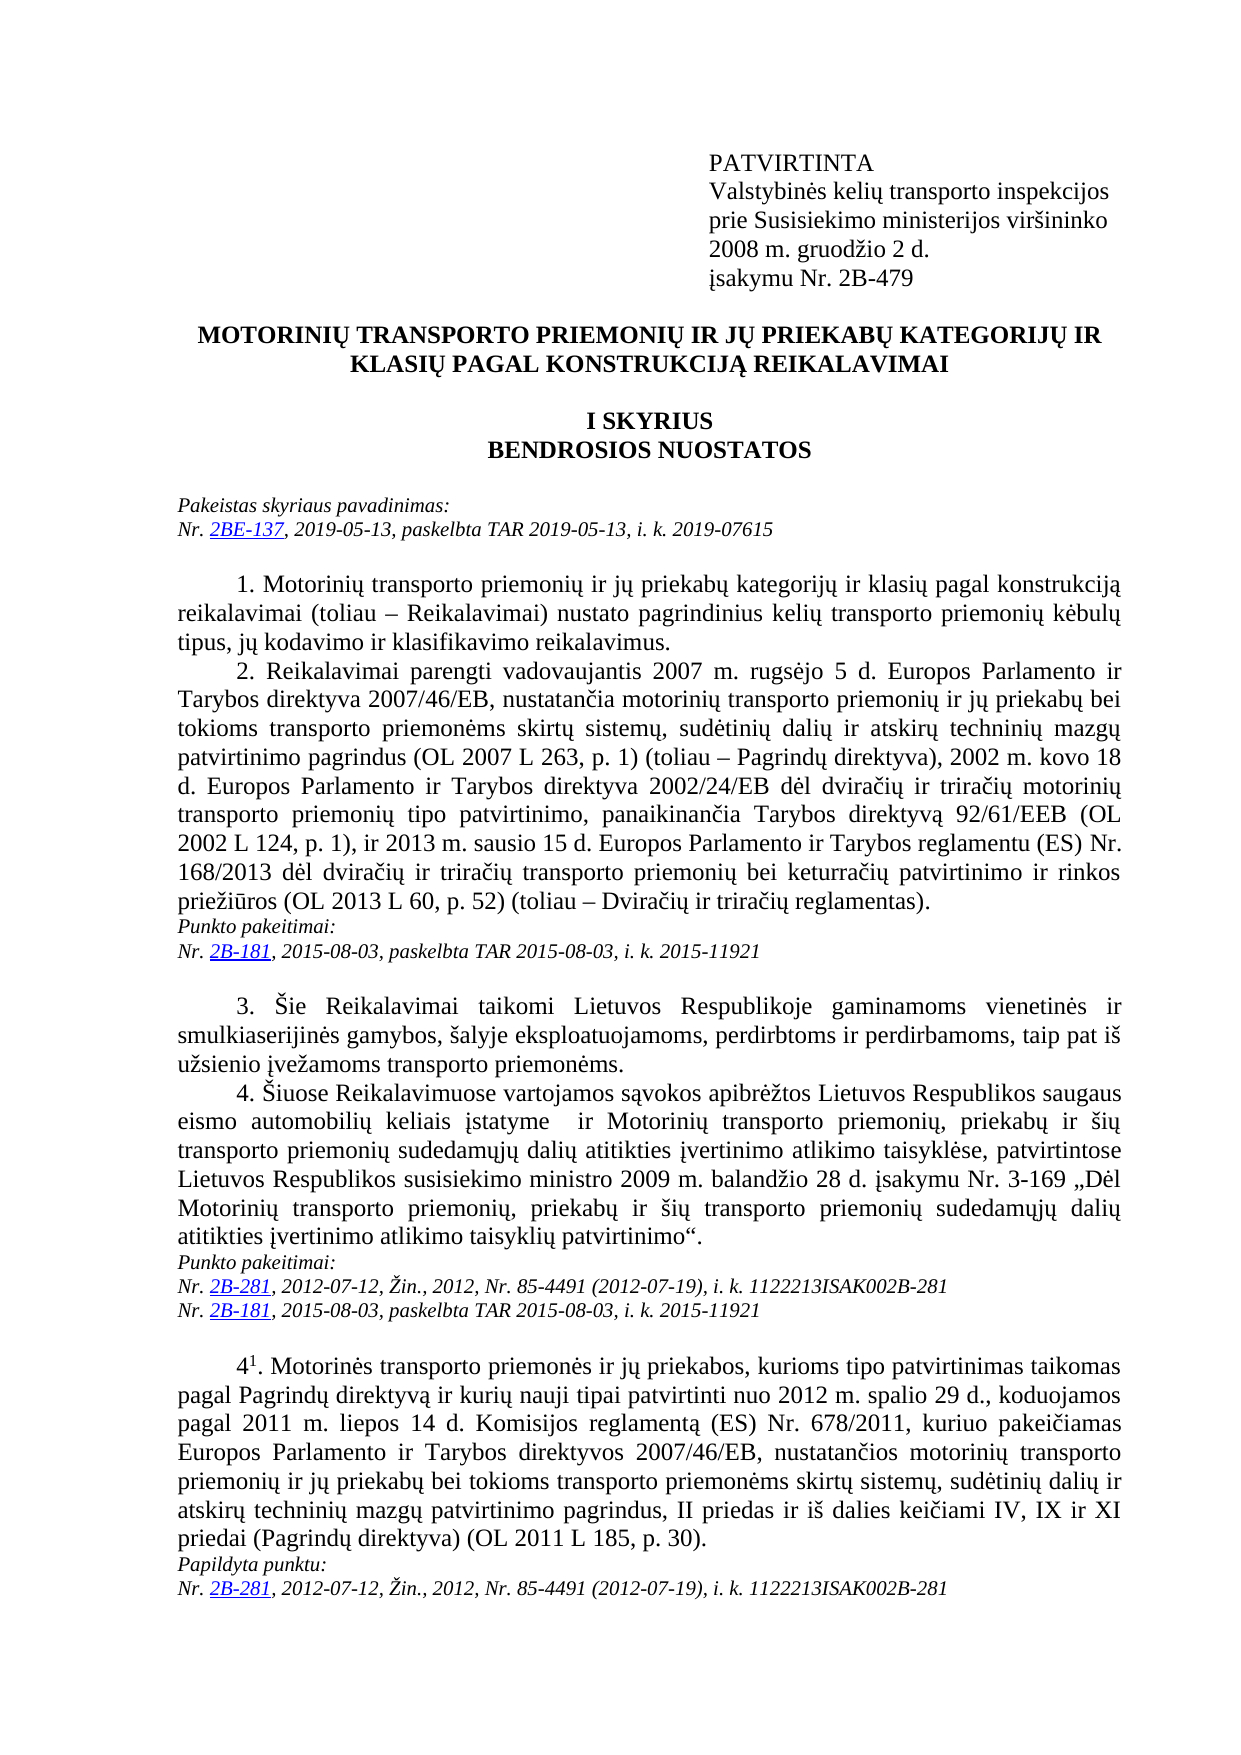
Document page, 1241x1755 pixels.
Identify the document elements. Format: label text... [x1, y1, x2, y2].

text 4. Šiuose Reikalavimuose vartojamos sąvokos apibrėžtos Lietuvos Respublikos saugaus eismo automobilių keliais įstatyme ir Motorinių transporto priemonių, priekabų ir šių transporto priemonių sudedamųjų dalių atitikties įvertinimo atlikimo taisyklėse, patvirtintose Lietuvos Respublikos susisiekimo ministro 2009 m. balandžio 28 d. įsakymu Nr. 3-169 „Dėl Motorinių transporto priemonių, priekabų ir šių transporto priemonių sudedamųjų dalių atitikties įvertinimo atlikimo taisyklių patvirtinimo“. [177, 1078, 1122, 1250]
text Punkto pakeitimai: [177, 1250, 1122, 1274]
text Punkto pakeitimai: [177, 914, 1122, 938]
text Nr. 2BE-137, 2019-05-13, paskelbta TAR 2019-05-13, i. k. 2019-07615 [177, 517, 1122, 541]
text Nr. 2B-281, 2012-07-12, Žin., 2012, Nr. 85-4491 (2012-07-19), i. k. 1122213ISAK002B-281 [177, 1576, 1122, 1600]
text 3. Šie Reikalavimai taikomi Lietuvos Respublikoje gaminamoms vienetinės ir smulkiaserijinės gamybos, šalyje eksploatuojamoms, perdirbtoms ir perdirbamoms, taip pat iš užsienio įvežamoms transporto priemonėms. [177, 991, 1122, 1078]
text 1. Motorinių transporto priemonių ir jų priekabų kategorijų ir klasių pagal konstrukciją reikalavimai (toliau – Reikalavimai) nustato pagrindinius kelių transporto priemonių kėbulų tipus, jų kodavimo ir klasifikavimo reikalavimus. [177, 569, 1122, 656]
text Pakeistas skyriaus pavadinimas: [177, 493, 1122, 517]
text Nr. 2B-181, 2015-08-03, paskelbta TAR 2015-08-03, i. k. 2015-11921 [177, 938, 1122, 963]
text Valstybinės kelių transporto inspekcijos [177, 176, 1122, 205]
text 2. Reikalavimai parengti vadovaujantis 2007 m. rugsėjo 5 d. Europos Parlamento ir Tarybos direktyva 2007/46/EB, nustatančia motorinių transporto priemonių ir jų priekabų bei tokioms transporto priemonėms skirtų sistemų, sudėtinių dalių ir atskirų techninių mazgų patvirtinimo pagrindus (OL 2007 L 263, p. 1) (toliau – Pagrindų direktyva), 2002 m. kovo 18 d. Europos Parlamento ir Tarybos direktyva 2002/24/EB dėl dviračių ir triračių motorinių transporto priemonių tipo patvirtinimo, panaikinančia Tarybos direktyvą 92/61/EEB (OL 2002 L 124, p. 1), ir 2013 m. sausio 15 d. Europos Parlamento ir Tarybos reglamentu (ES) Nr. 168/2013 dėl dviračių ir triračių transporto priemonių bei keturračių patvirtinimo ir rinkos priežiūros (OL 2013 L 60, p. 52) (toliau – Dviračių ir triračių reglamentas). [177, 656, 1122, 914]
text 41. Motorinės transporto priemonės ir jų priekabos, kurioms tipo patvirtinimas taikomas pagal Pagrindų direktyvą ir kurių nauji tipai patvirtinti nuo 2012 m. spalio 29 d., koduojamos pagal 2011 m. liepos 14 d. Komisijos reglamentą (ES) Nr. 678/2011, kuriuo pakeičiamas Europos Parlamento ir Tarybos direktyvos 2007/46/EB, nustatančios motorinių transporto priemonių ir jų priekabų bei tokioms transporto priemonėms skirtų sistemų, sudėtinių dalių ir atskirų techninių mazgų patvirtinimo pagrindus, II priedas ir iš dalies keičiami IV, IX ir XI priedai (Pagrindų direktyva) (OL 2011 L 185, p. 30). [177, 1351, 1122, 1552]
text Nr. 2B-181, 2015-08-03, paskelbta TAR 2015-08-03, i. k. 2015-11921 [177, 1298, 1122, 1322]
text Papildyta punktu: [177, 1552, 1122, 1576]
text 2008 m. gruodžio 2 d. [177, 234, 1122, 263]
text įsakymu Nr. 2B-479 [177, 263, 1122, 291]
text PATVIRTINTA [709, 148, 1122, 176]
text MOTORINIŲ TRANSPORTO PRIEMONIŲ IR JŲ PRIEKABŲ KATEGORIJŲ IR KLASIŲ PAGAL KONSTRUKCIJĄ REIKALAVIMAI [177, 320, 1122, 378]
text Nr. 2B-281, 2012-07-12, Žin., 2012, Nr. 85-4491 (2012-07-19), i. k. 1122213ISAK002B-281 [177, 1274, 1122, 1298]
text prie Susisiekimo ministerijos viršininko [177, 205, 1122, 234]
text I SKYRIUS BENDROSIOS NUOSTATOS [177, 406, 1122, 464]
